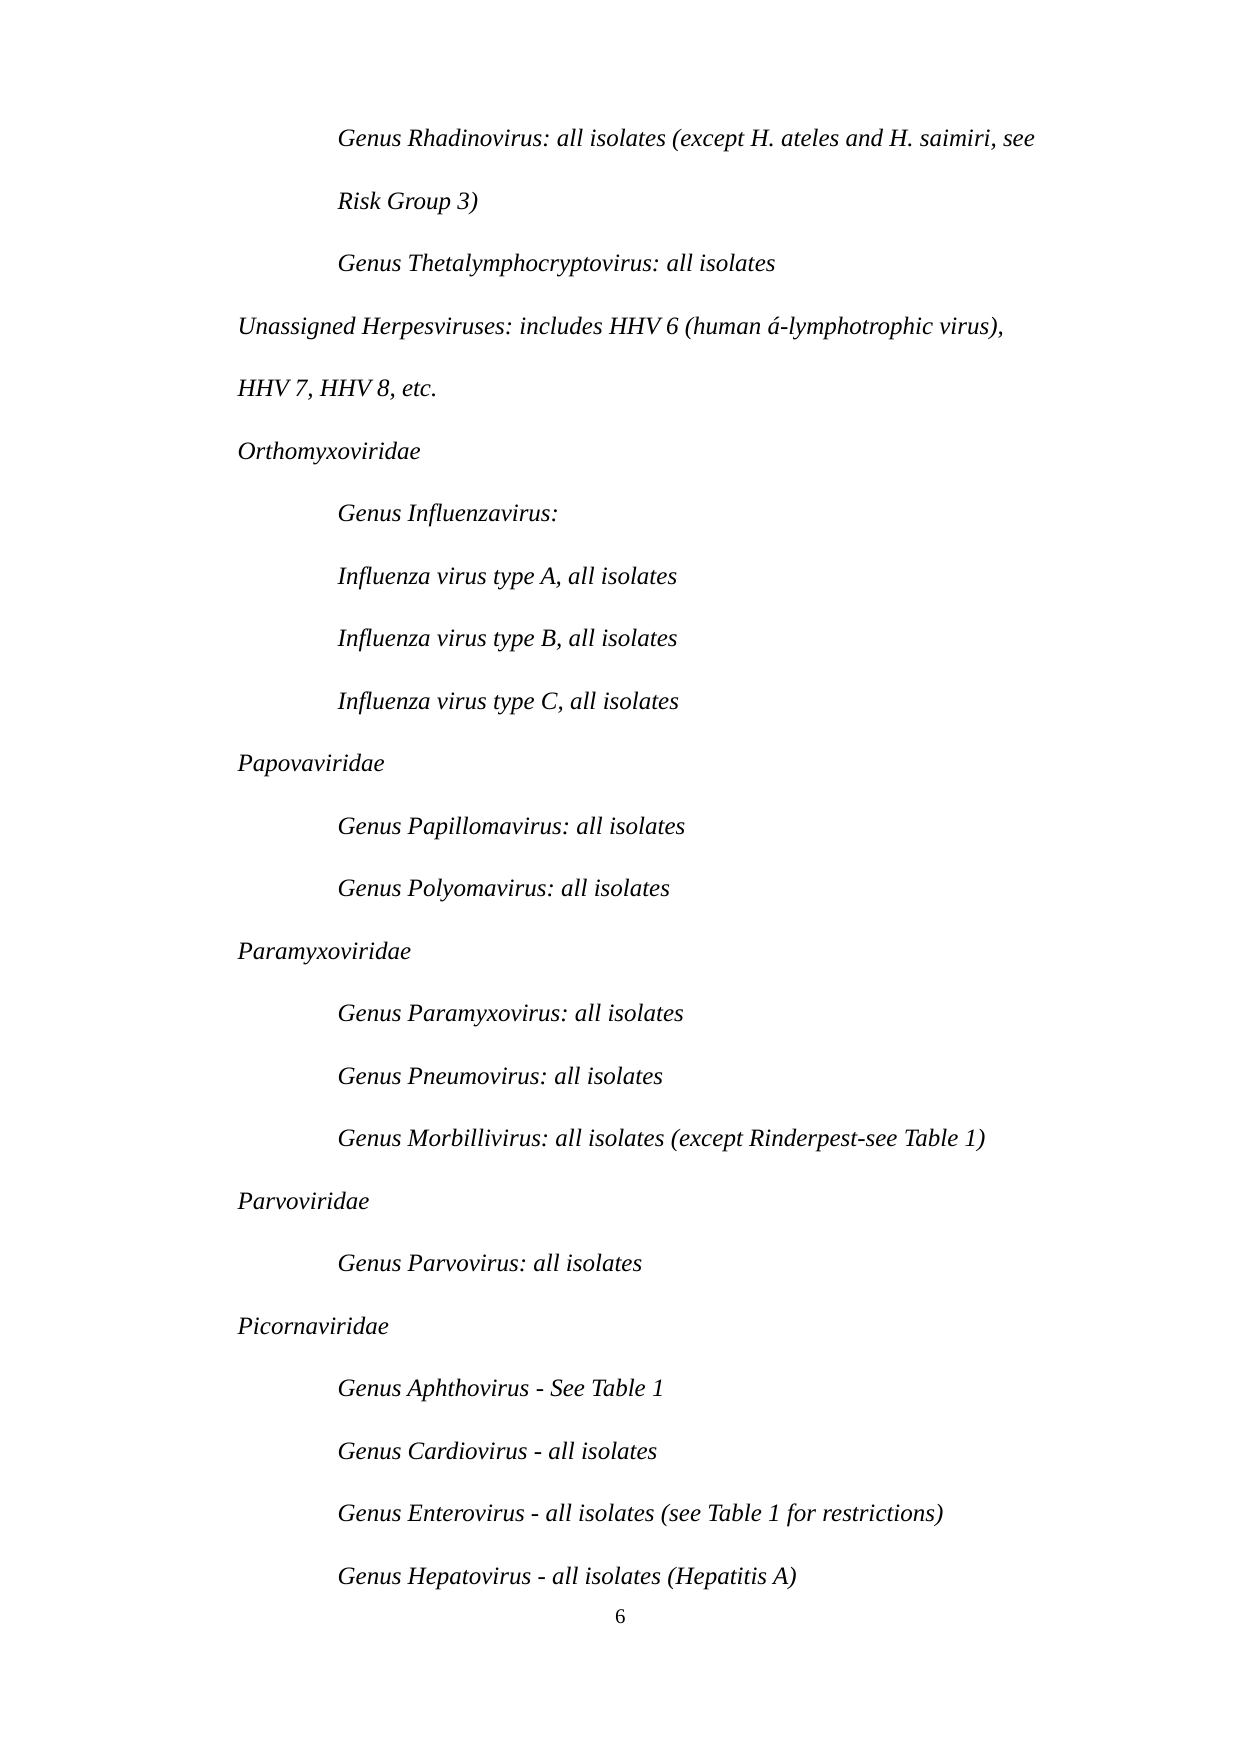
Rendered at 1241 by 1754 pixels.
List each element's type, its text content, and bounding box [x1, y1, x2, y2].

text Influenza virus type B, all isolates [287, 596, 1053, 659]
text Genus Polyomavirus: all isolates [287, 846, 1053, 909]
text Parvoviridae [187, 1159, 1053, 1221]
text Genus Thetalymphocryptovirus: all isolates [287, 221, 1053, 284]
text Genus Aphthovirus - See Table 1 [287, 1346, 1053, 1409]
text Influenza virus type A, all isolates [287, 534, 1053, 596]
text Papovaviridae [187, 721, 1053, 784]
text Genus Parvovirus: all isolates [287, 1221, 1053, 1284]
text Genus Papillomavirus: all isolates [287, 784, 1053, 846]
text Orthomyxoviridae [187, 409, 1053, 471]
text Unassigned Herpesviruses: includes HHV 6 (human á-lymphotrophic virus), HHV 7, HHV 8, etc. [237, 284, 1053, 409]
text Picornaviridae [187, 1284, 1053, 1346]
text Genus Enterovirus - all isolates (see Table 1 for restrictions) [287, 1471, 1053, 1534]
text Paramyxoviridae [187, 909, 1053, 971]
text Genus Pneumovirus: all isolates [287, 1034, 1053, 1096]
text Genus Hepatovirus - all isolates (Hepatitis A) [287, 1534, 1053, 1596]
text Influenza virus type C, all isolates [287, 659, 1053, 721]
text Genus Rhadinovirus: all isolates (except H. ateles and H. saimiri, see Risk Group 3) [337, 96, 1053, 221]
text Genus Influenzavirus: [287, 471, 1053, 534]
text Genus Morbillivirus: all isolates (except Rinderpest-see Table 1) [287, 1096, 1053, 1159]
text Genus Cardiovirus - all isolates [287, 1409, 1053, 1471]
text Genus Paramyxovirus: all isolates [287, 971, 1053, 1034]
